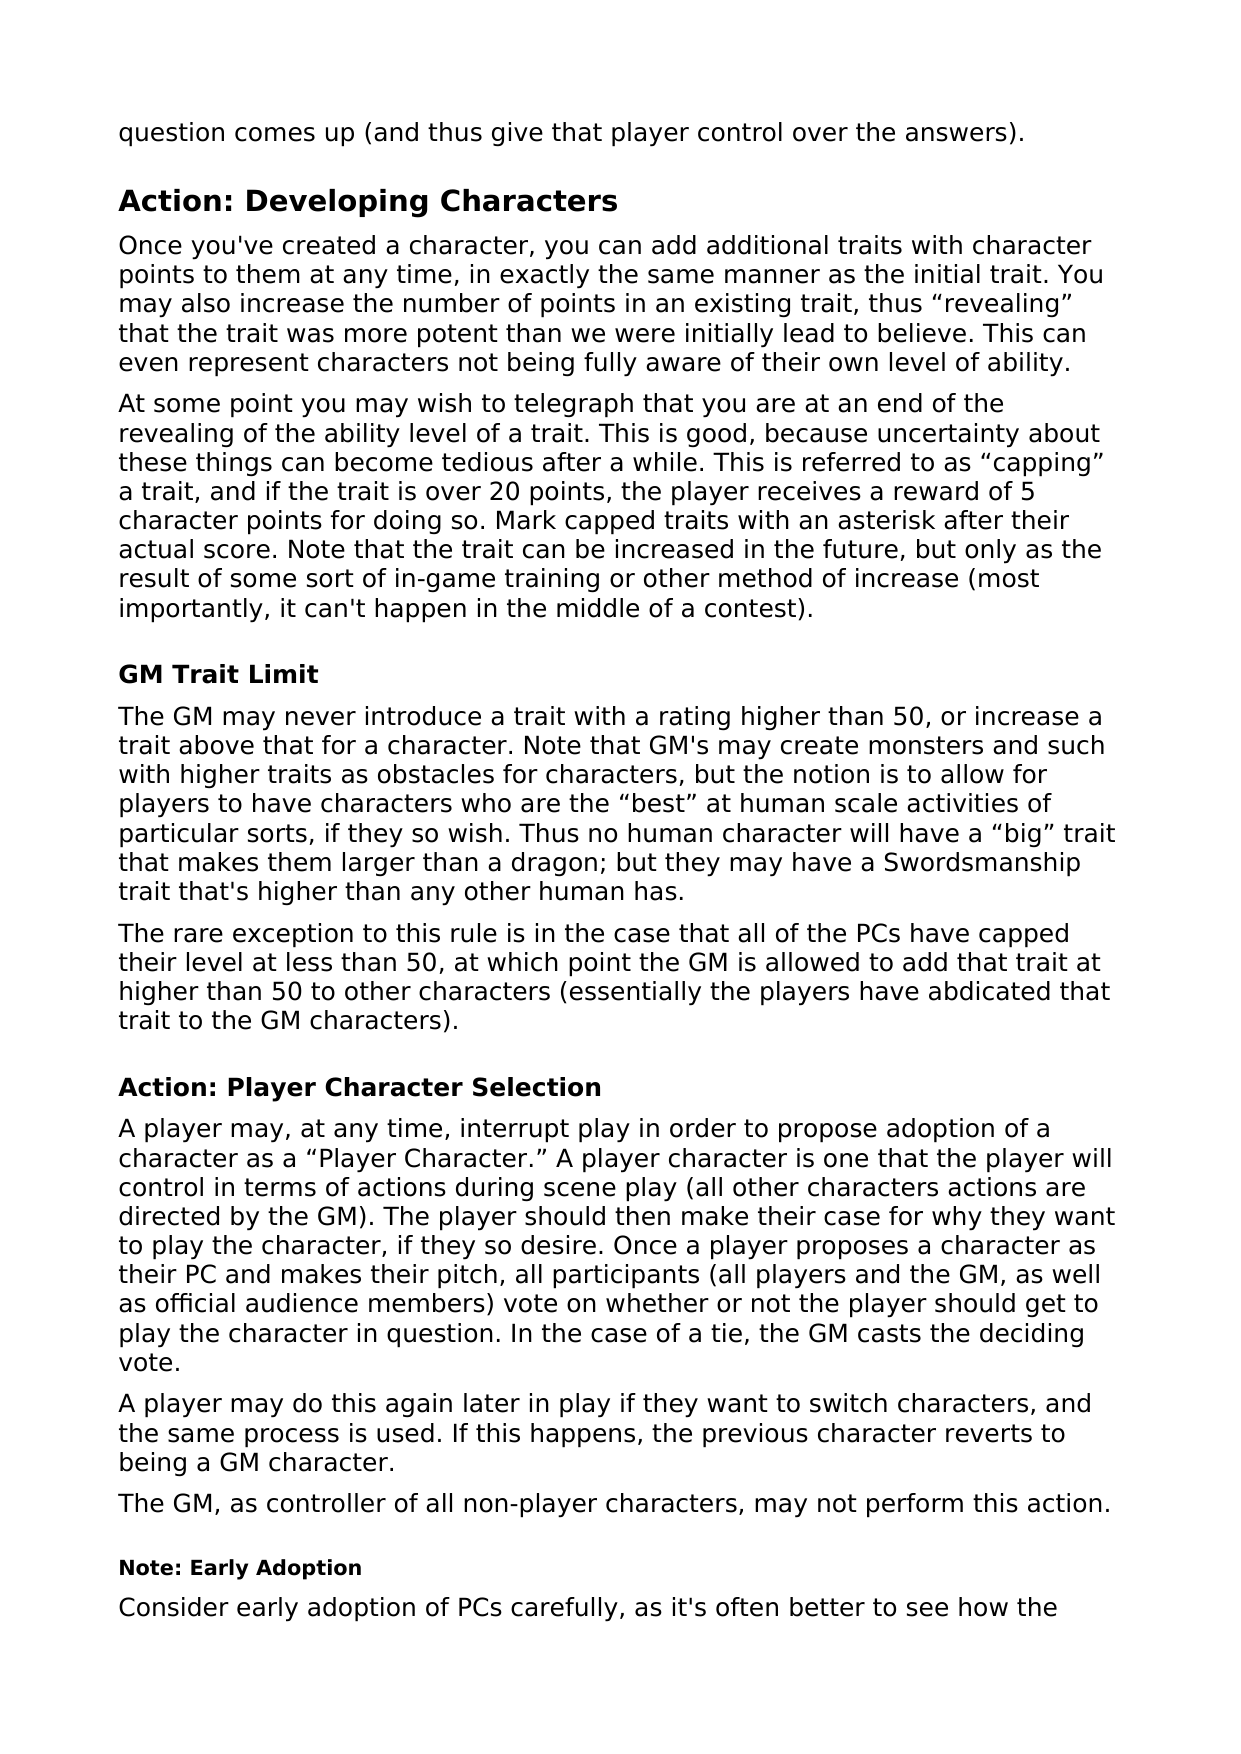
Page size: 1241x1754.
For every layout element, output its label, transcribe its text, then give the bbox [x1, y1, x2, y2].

text The rare exception to this rule is in the case that all of the PCs have capped their level at less than 50, at which point the GM is allowed to add that trait at higher than 50 to other characters (essentially the players have abdicated that trait to the GM characters). [118, 919, 1122, 1035]
text The GM, as controller of all non-player characters, may not perform this action. [118, 1489, 1122, 1519]
text question comes up (and thus give that player control over the answers). [118, 118, 1122, 147]
text A player may do this again later in play if they want to switch characters, and the same process is used. If this happens, the previous character reverts to being a GM character. [118, 1389, 1122, 1477]
subtitle Action: Developing Characters [118, 185, 1122, 219]
text Consider early adoption of PCs carefully, as it's often better to see how the [118, 1593, 1122, 1622]
text At some point you may wish to telegraph that you are at an end of the revealing of the ability level of a trait. This is good, because uncertainty about these things can become tedious after a while. This is referred to as “capping” a trait, and if the trait is over 20 points, the player receives a reward of 5 character points for doing so. Mark capped traits with an asterisk after their actual score. Note that the trait can be increased in the future, but only as the result of some sort of in-game training or other method of increase (most importantly, it can't happen in the middle of a contest). [118, 389, 1122, 623]
text A player may, at any time, interrupt play in order to propose adoption of a character as a “Player Character.” A player character is one that the player will control in terms of actions during scene play (all other characters actions are directed by the GM). The player should then make their case for why they want to play the character, if they so desire. Once a player proposes a character as their PC and makes their pitch, all participants (all players and the GM, as well as official audience members) vote on whether or not the player should get to play the character in question. In the case of a tie, the GM casts the deciding vote. [118, 1114, 1122, 1377]
subtitle GM Trait Limit [118, 660, 1122, 689]
text Once you've created a character, you can add additional traits with character points to them at any time, in exactly the same manner as the initial trait. You may also increase the number of points in an existing trait, thus “revealing” that the trait was more potent than we were initially lead to believe. This can even represent characters not being fully aware of their own level of ability. [118, 231, 1122, 377]
text The GM may never introduce a trait with a rating higher than 50, or increase a trait above that for a character. Note that GM's may create monsters and such with higher traits as obstacles for characters, but the notion is to allow for players to have characters who are the “best” at human scale activities of particular sorts, if they so wish. Thus no human character will have a “big” trait that makes them larger than a dragon; but they may have a Swordsmanship trait that's higher than any other human has. [118, 702, 1122, 906]
subtitle Note: Early Adoption [118, 1556, 1122, 1581]
subtitle Action: Player Character Selection [118, 1073, 1122, 1102]
